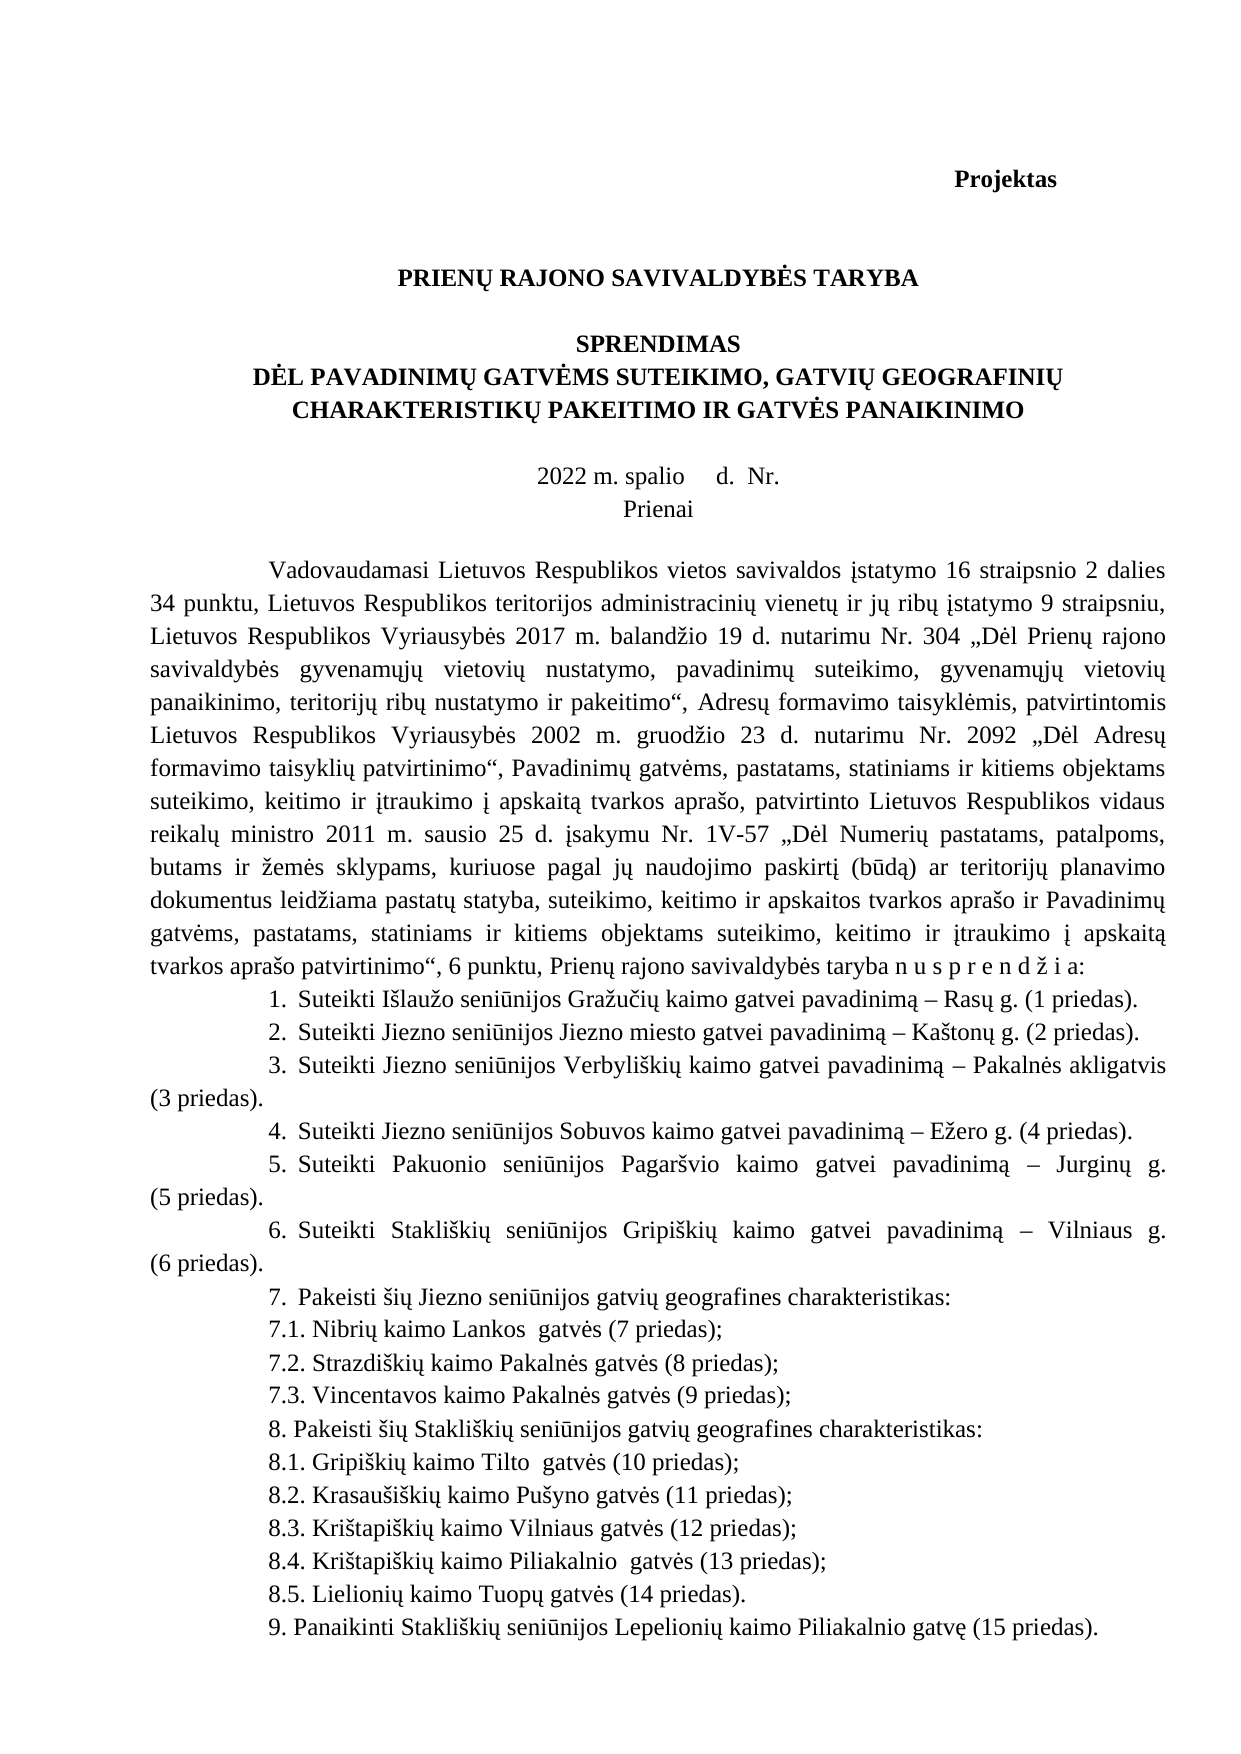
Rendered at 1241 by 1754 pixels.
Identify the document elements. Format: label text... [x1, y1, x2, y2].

text 8. Pakeisti šių Stakliškių seniūnijos gatvių geografines charakteristikas: [150, 1414, 1167, 1442]
text 8.3. Krištapiškių kaimo Vilniaus gatvės (12 priedas); [150, 1513, 1167, 1541]
text SPRENDIMAS [150, 329, 1167, 358]
text 4. Suteikti Jiezno seniūnijos Sobuvos kaimo gatvei pavadinimą – Ežero g. (4 priedas). [150, 1116, 1167, 1145]
text 8.4. Krištapiškių kaimo Piliakalnio gatvės (13 priedas); [268, 1546, 1167, 1574]
text Vadovaudamasi Lietuvos Respublikos vietos savivaldos įstatymo 16 straipsnio 2 dalies 34 punktu, Lietuvos Respublikos teritorijos administracinių vienetų ir jų ribų įstatymo 9 straipsniu, Lietuvos Respublikos Vyriausybės 2017 m. balandžio 19 d. nutarimu Nr. 304 „Dėl Prienų rajono savivaldybės gyvenamųjų vietovių nustatymo, pavadinimų suteikimo, gyvenamųjų vietovių panaikinimo, teritorijų ribų nustatymo ir pakeitimo“, Adresų formavimo taisyklėmis, patvirtintomis Lietuvos Respublikos Vyriausybės 2002 m. gruodžio 23 d. nutarimu Nr. 2092 „Dėl Adresų formavimo taisyklių patvirtinimo“, Pavadinimų gatvėms, pastatams, statiniams ir kitiems objektams suteikimo, keitimo ir įtraukimo į apskaitą tvarkos aprašo, patvirtinto Lietuvos Respublikos vidaus reikalų ministro 2011 m. sausio 25 d. įsakymu Nr. 1V-57 „Dėl Numerių pastatams, patalpoms, butams ir žemės sklypams, kuriuose pagal jų naudojimo paskirtį (būdą) ar teritorijų planavimo dokumentus leidžiama pastatų statyba, suteikimo, keitimo ir apskaitos tvarkos aprašo ir Pavadinimų gatvėms, pastatams, statiniams ir kitiems objektams suteikimo, keitimo ir įtraukimo į apskaitą tvarkos aprašo patvirtinimo“, 6 punktu, Prienų rajono savivaldybės taryba n u s p r e n d ž i a: [150, 555, 1167, 980]
subtitle Projektas [150, 164, 1167, 193]
text 8.2. Krasaušiškių kaimo Pušyno gatvės (11 priedas); [268, 1480, 1167, 1508]
text 2. Suteikti Jiezno seniūnijos Jiezno miesto gatvei pavadinimą – Kaštonų g. (2 priedas). [150, 1017, 1167, 1046]
text 8.5. Lielionių kaimo Tuopų gatvės (14 priedas). [268, 1579, 1167, 1607]
text 7.3. Vincentavos kaimo Pakalnės gatvės (9 priedas); [150, 1381, 1167, 1409]
text PRIENŲ RAJONO SAVIVALDYBĖS TARYBA [150, 263, 1167, 292]
text Prienai [150, 494, 1167, 523]
text 5. Suteikti Pakuonio seniūnijos Pagaršvio kaimo gatvei pavadinimą – Jurginų g. (5 priedas). [150, 1149, 1167, 1211]
text 7. Pakeisti šių Jiezno seniūnijos gatvių geografines charakteristikas: [150, 1282, 1167, 1310]
text 9. Panaikinti Stakliškių seniūnijos Lepelionių kaimo Piliakalnio gatvę (15 priedas). [268, 1612, 1167, 1641]
text 7.2. Strazdiškių kaimo Pakalnės gatvės (8 priedas); [268, 1348, 1167, 1376]
text 7.1. Nibrių kaimo Lankos gatvės (7 priedas); [268, 1314, 1167, 1343]
text 1. Suteikti Išlaužo seniūnijos Gražučių kaimo gatvei pavadinimą – Rasų g. (1 priedas). [150, 984, 1167, 1013]
text 8.1. Gripiškių kaimo Tilto gatvės (10 priedas); [268, 1447, 1167, 1475]
text 2022 m. spalio d. Nr. [150, 461, 1167, 490]
text 6. Suteikti Stakliškių seniūnijos Gripiškių kaimo gatvei pavadinimą – Vilniaus g. (6 priedas). [150, 1216, 1167, 1277]
text 3. Suteikti Jiezno seniūnijos Verbyliškių kaimo gatvei pavadinimą – Pakalnės akligatvis (3 priedas). [150, 1050, 1167, 1112]
text DĖL PAVADINIMŲ GATVĖMS SUTEIKIMO, GATVIŲ GEOGRAFINIŲ CHARAKTERISTIKŲ PAKEITIMO IR GATVĖS PANAIKINIMO [150, 362, 1167, 424]
